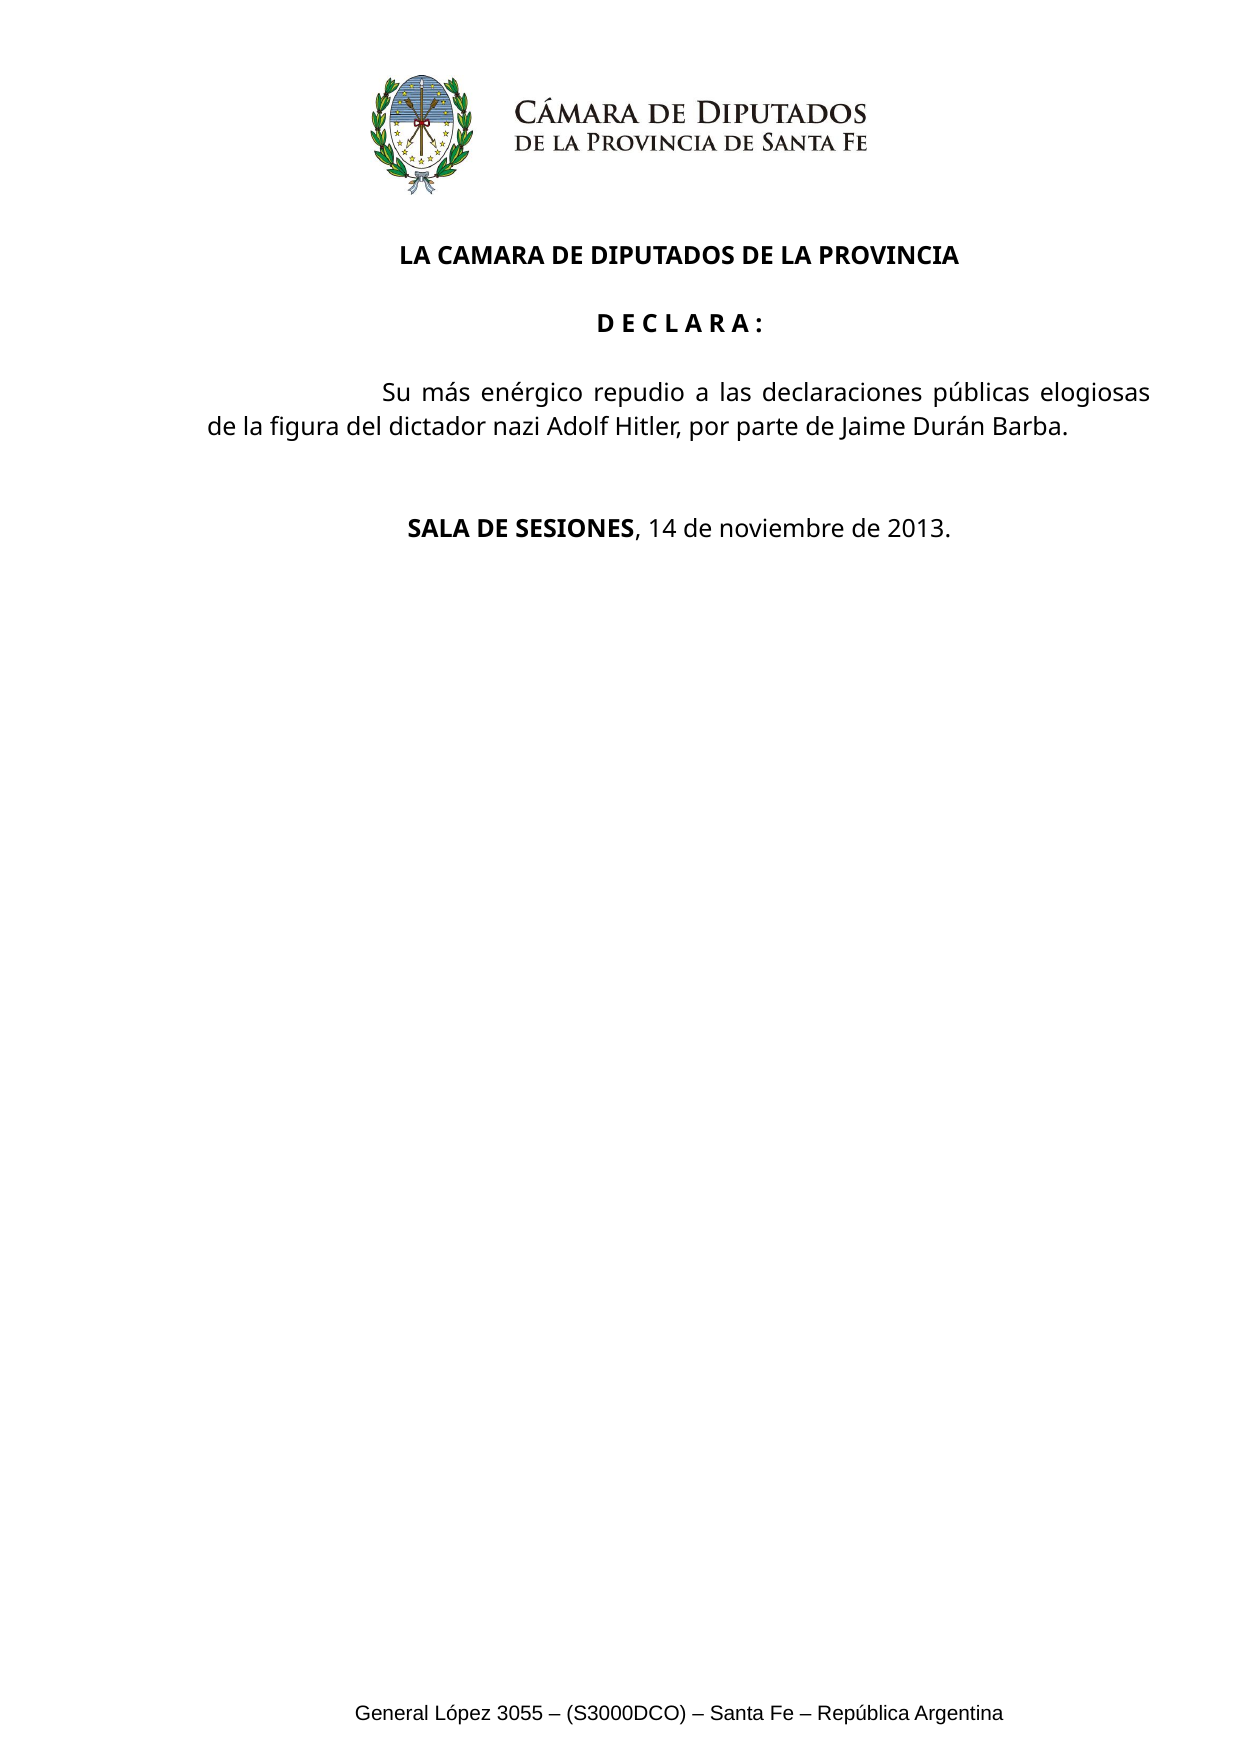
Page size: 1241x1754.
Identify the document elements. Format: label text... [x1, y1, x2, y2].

text LA CAMARA DE DIPUTADOS DE LA PROVINCIA [207, 238, 1152, 272]
picture [370, 75, 867, 199]
text Su más enérgico repudio a las declaraciones públicas elogiosas de la ﬁgura del dictador nazi Adolf Hitler, por parte de Jaime Durán Barba. [207, 374, 1152, 442]
text SALA DE SESIONES, 14 de noviembre de 2013. [207, 511, 1152, 544]
text D E C L A R A : [207, 306, 1152, 340]
